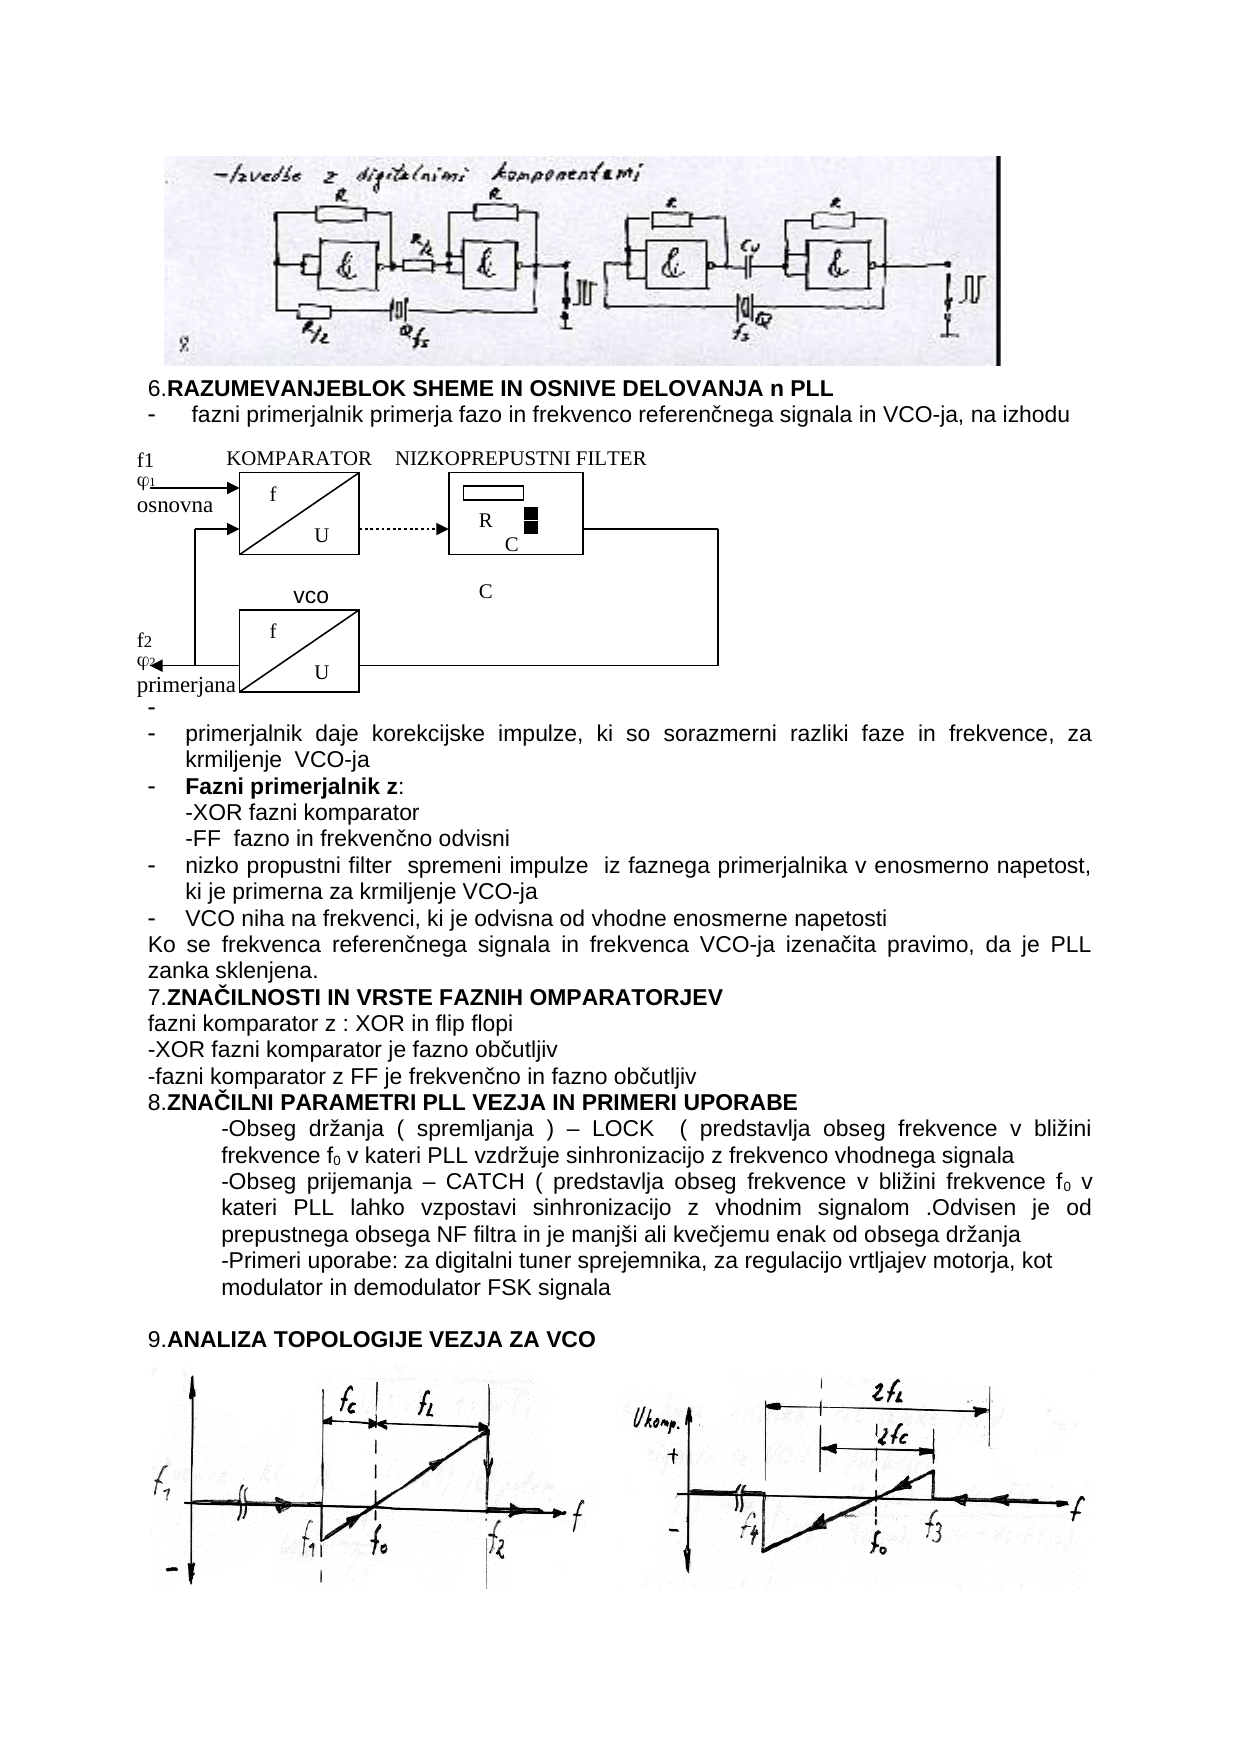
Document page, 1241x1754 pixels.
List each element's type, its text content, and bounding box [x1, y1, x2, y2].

text 6.RAZUMEVANJEBLOK SHEME IN OSNIVE DELOVANJA n PLL [148, 375, 1093, 401]
picture [616, 1366, 1094, 1589]
picture [151, 1366, 599, 1589]
list 2 [137, 652, 238, 671]
text 7.ZNAČILNOSTI IN VRSTE FAZNIH OMPARATORJEV [148, 983, 1093, 1010]
list 1 [137, 472, 238, 491]
list VCO niha na frekvenci, ki je odvisna od vhodne enosmerne napetosti [148, 904, 1093, 931]
text fazni komparator z : XOR in flip flopi [148, 1010, 1093, 1036]
list fazni primerjalnik primerja fazo in frekvenco referenčnega signala in VCO-ja, na izhodu [148, 401, 1093, 428]
text 8.ZNAČILNI PARAMETRI PLL VEZJA IN PRIMERI UPORABE [148, 1089, 1093, 1115]
list f2 [137, 628, 238, 652]
list osnovna [137, 491, 238, 517]
list primerjana [137, 671, 238, 697]
text -Obseg držanja ( spremljanja ) – LOCK ( predstavlja obseg frekvence v bližini frekvence f0 v kateri PLL vzdržuje sinhronizacijo z frekvenco vhodnega signala [221, 1115, 1093, 1168]
text -Obseg prijemanja – CATCH ( predstavlja obseg frekvence v bližini frekvence f0 v kateri PLL lahko vzpostavi sinhronizacijo z vhodnim signalom .Odvisen je od prepustnega obsega NF filtra in je manjši ali kvečjemu enak od obsega držanja [221, 1168, 1093, 1247]
list f1 [137, 448, 238, 472]
list Fazni primerjalnik z: [148, 773, 1093, 799]
text -Primeri uporabe: za digitalni tuner sprejemnika, za regulacijo vrtljajev motorja, kot modulator in demodulator FSK signala [221, 1247, 1093, 1300]
list nizko propustni filter spremeni impulze iz faznega primerjalnika v enosmerno napetost, ki je primerna za krmiljenje VCO-ja [148, 852, 1093, 904]
text -XOR fazni komparator je fazno občutljiv [148, 1036, 1093, 1063]
text -fazni komparator z FF je frekvenčno in fazno občutljiv [148, 1063, 1093, 1089]
list primerjalnik daje korekcijske impulze, ki so sorazmerni razliki faze in frekvence, za krmiljenje VCO-ja [148, 720, 1093, 773]
text -XOR fazni komparator [148, 799, 1093, 825]
text -FF fazno in frekvenčno odvisni [148, 825, 1093, 852]
text 9.ANALIZA TOPOLOGIJE VEZJA ZA VCO [148, 1326, 1093, 1352]
text Ko se frekvenca referenčnega signala in frekvenca VCO-ja izenačita pravimo, da je PLL zanka sklenjena. [148, 931, 1093, 983]
